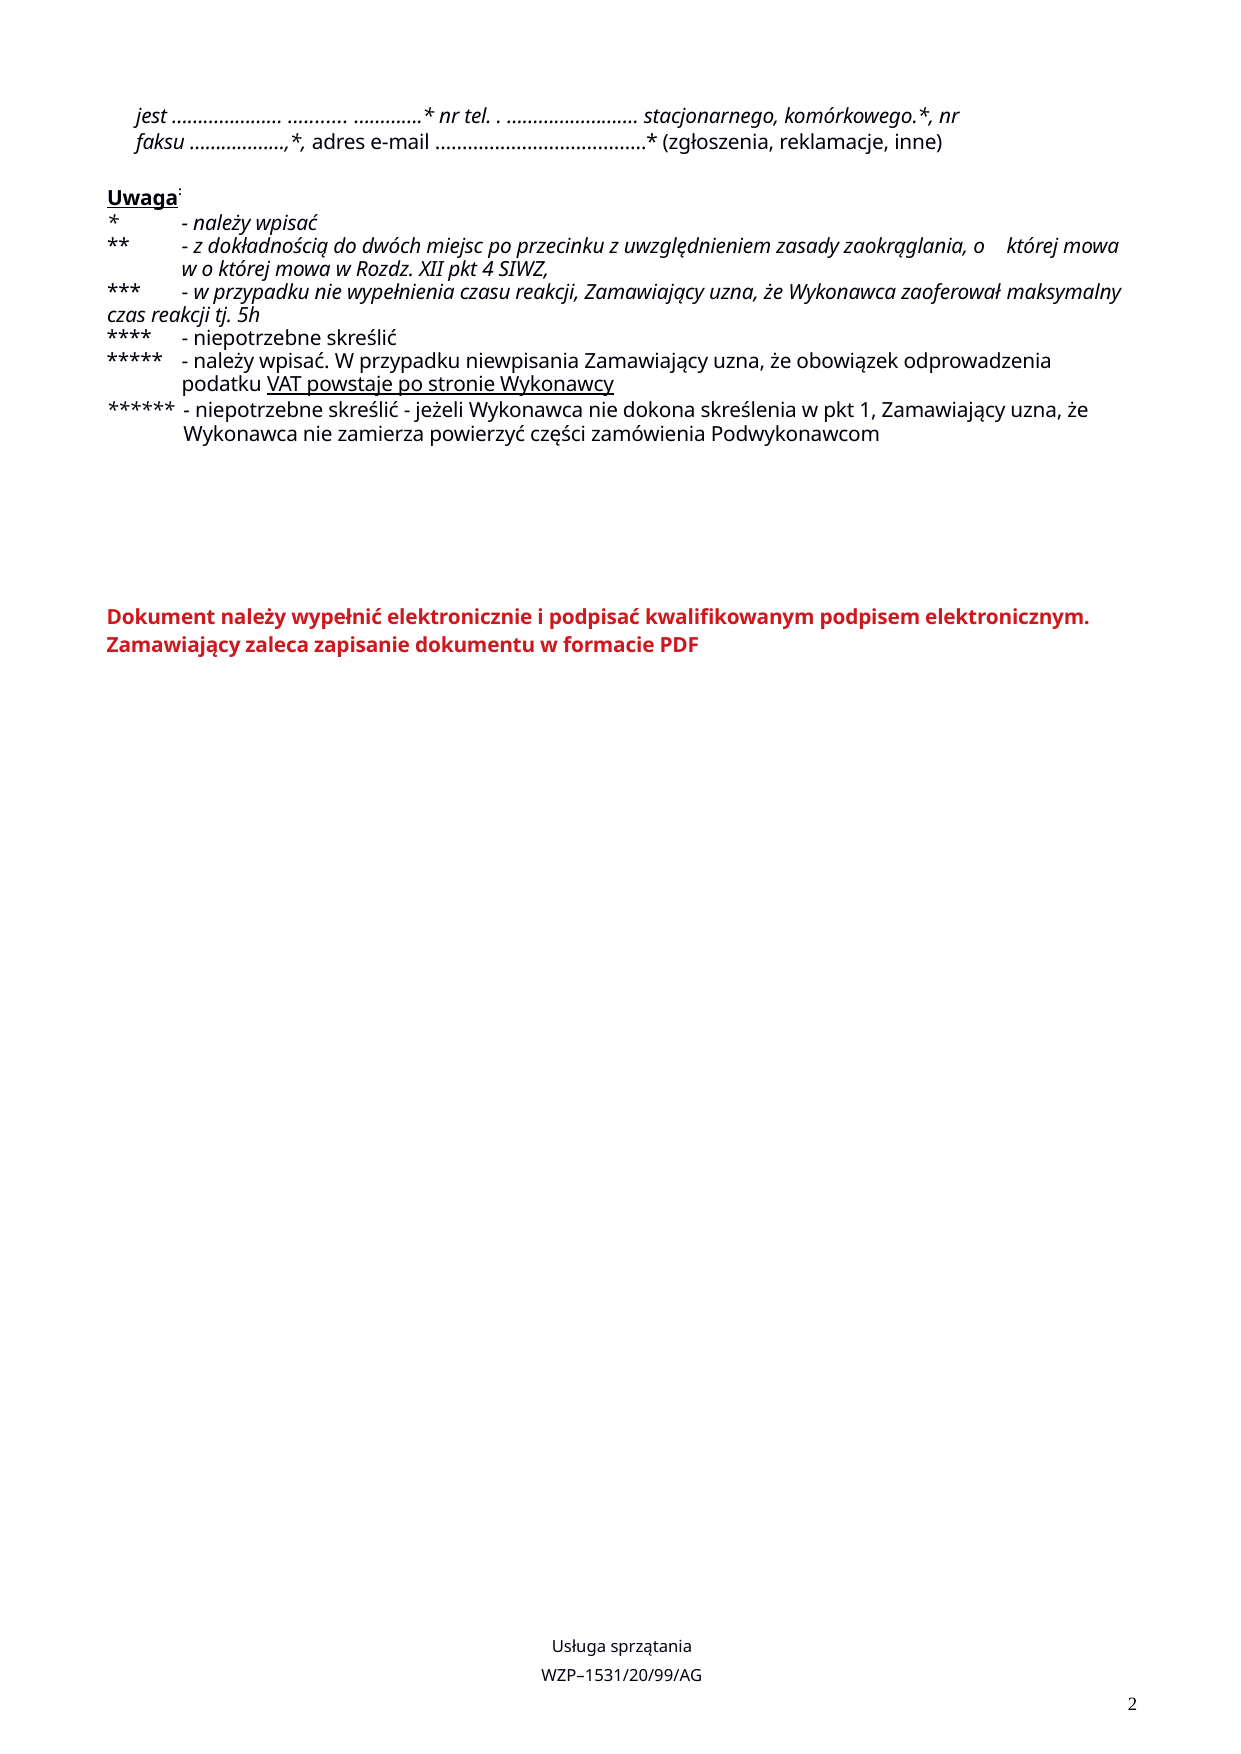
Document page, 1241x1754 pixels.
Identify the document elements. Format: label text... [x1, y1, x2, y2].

text ***** - należy wpisać. W przypadku niewpisania Zamawiający uzna, że obowiązek odprowadzenia podatku VAT powstaje po stronie Wykonawcy [106, 350, 1137, 396]
text Zamawiający zaleca zapisanie dokumentu w formacie PDF [106, 630, 1137, 659]
text jest ………………… ………….* nr tel. . ……………………. stacjonarnego, komórkowego.*, nr [136, 103, 1137, 129]
text ** - z dokładnością do dwóch miejsc po przecinku z uwzględnieniem zasady zaokrąglania, o której mowa w o której mowa w Rozdz. XII pkt 4 SIWZ, [107, 235, 1137, 281]
text ****** - niepotrzebne skreślić - jeżeli Wykonawca nie dokona skreślenia w pkt 1, Zamawiający uzna, że Wykonawca nie zamierza powierzyć części zamówienia Podwykonawcom [106, 398, 1137, 446]
text faksu ………………,*, adres e-mail …………………………………* (zgłoszenia, reklamacje, inne) [136, 129, 1137, 154]
text *** - w przypadku nie wypełnienia czasu reakcji, Zamawiający uzna, że Wykonawca zaoferował maksymalny czas reakcji tj. 5h [107, 281, 1137, 327]
text Dokument należy wypełnić elektronicznie i podpisać kwalifikowanym podpisem elektronicznym. [106, 602, 1137, 630]
text * - należy wpisać [107, 212, 1137, 235]
text **** - niepotrzebne skreślić [106, 327, 1137, 350]
text Uwaga: [107, 183, 1137, 211]
